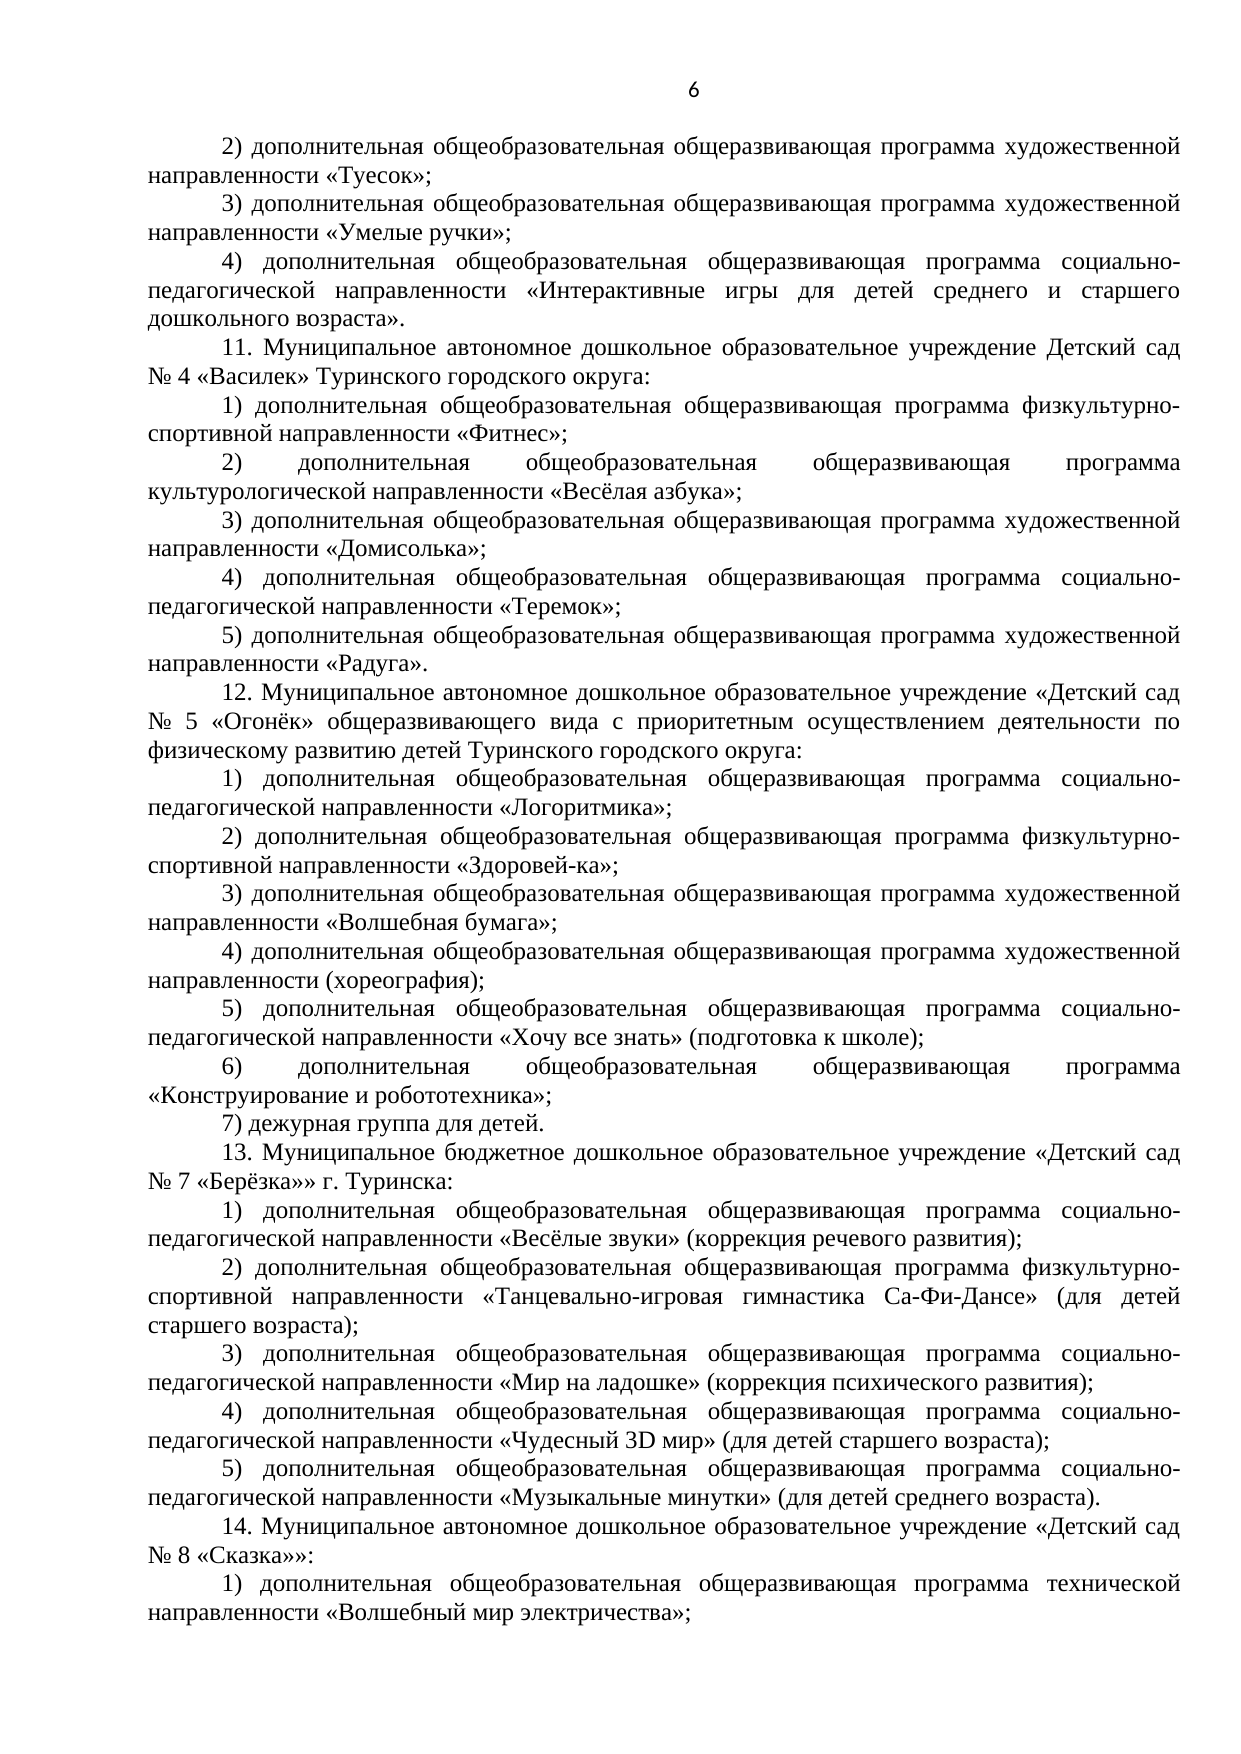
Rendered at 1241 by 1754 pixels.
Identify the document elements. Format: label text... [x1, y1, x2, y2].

text 4) дополнительная общеобразовательная общеразвивающая программа художественной направленности (хореография); [148, 936, 1181, 993]
text 1) дополнительная общеобразовательная общеразвивающая программа технической направленности «Волшебный мир электричества»; [148, 1568, 1181, 1626]
text 5) дополнительная общеобразовательная общеразвивающая программа художественной направленности «Радуга». [148, 620, 1181, 677]
text 12. Муниципальное автономное дошкольное образовательное учреждение «Детский сад № 5 «Огонёк» общеразвивающего вида с приоритетным осуществлением деятельности по физическому развитию детей Туринского городского округа: [148, 677, 1181, 763]
text 3) дополнительная общеобразовательная общеразвивающая программа художественной направленности «Волшебная бумага»; [148, 878, 1181, 936]
text 1) дополнительная общеобразовательная общеразвивающая программа социально-педагогической направленности «Весёлые звуки» (коррекция речевого развития); [148, 1195, 1181, 1252]
text 1) дополнительная общеобразовательная общеразвивающая программа социально-педагогической направленности «Логоритмика»; [148, 763, 1181, 821]
text 2) дополнительная общеобразовательная общеразвивающая программа художественной направленности «Туесок»; [148, 131, 1181, 188]
text 2) дополнительная общеобразовательная общеразвивающая программа физкультурно-спортивной направленности «Здоровей-ка»; [148, 821, 1181, 878]
text 1) дополнительная общеобразовательная общеразвивающая программа физкультурно-спортивной направленности «Фитнес»; [148, 390, 1181, 447]
text 2) дополнительная общеобразовательная общеразвивающая программа культурологической направленности «Весёлая азбука»; [148, 447, 1181, 505]
text 7) дежурная группа для детей. [148, 1108, 1181, 1137]
text 11. Муниципальное автономное дошкольное образовательное учреждение Детский сад № 4 «Василек» Туринского городского округа: [148, 332, 1181, 390]
text 4) дополнительная общеобразовательная общеразвивающая программа социально-педагогической направленности «Теремок»; [148, 562, 1181, 620]
text 13. Муниципальное бюджетное дошкольное образовательное учреждение «Детский сад № 7 «Берёзка»» г. Туринска: [148, 1137, 1181, 1195]
text 6) дополнительная общеобразовательная общеразвивающая программа «Конструирование и робототехника»; [148, 1051, 1181, 1108]
text 5) дополнительная общеобразовательная общеразвивающая программа социально-педагогической направленности «Музыкальные минутки» (для детей среднего возраста). [148, 1453, 1181, 1511]
text 3) дополнительная общеобразовательная общеразвивающая программа художественной направленности «Домисолька»; [148, 505, 1181, 562]
text 3) дополнительная общеобразовательная общеразвивающая программа художественной направленности «Умелые ручки»; [148, 188, 1181, 246]
text 5) дополнительная общеобразовательная общеразвивающая программа социально-педагогической направленности «Хочу все знать» (подготовка к школе); [148, 993, 1181, 1051]
text 3) дополнительная общеобразовательная общеразвивающая программа социально-педагогической направленности «Мир на ладошке» (коррекция психического развития); [148, 1338, 1181, 1396]
text 4) дополнительная общеобразовательная общеразвивающая программа социально-педагогической направленности «Интерактивные игры для детей среднего и старшего дошкольного возраста». [148, 246, 1181, 332]
text 14. Муниципальное автономное дошкольное образовательное учреждение «Детский сад № 8 «Сказка»»: [148, 1511, 1181, 1568]
text 4) дополнительная общеобразовательная общеразвивающая программа социально-педагогической направленности «Чудесный 3D мир» (для детей старшего возраста); [148, 1396, 1181, 1453]
text 2) дополнительная общеобразовательная общеразвивающая программа физкультурно-спортивной направленности «Танцевально-игровая гимнастика Са-Фи-Дансе» (для детей старшего возраста); [148, 1252, 1181, 1338]
